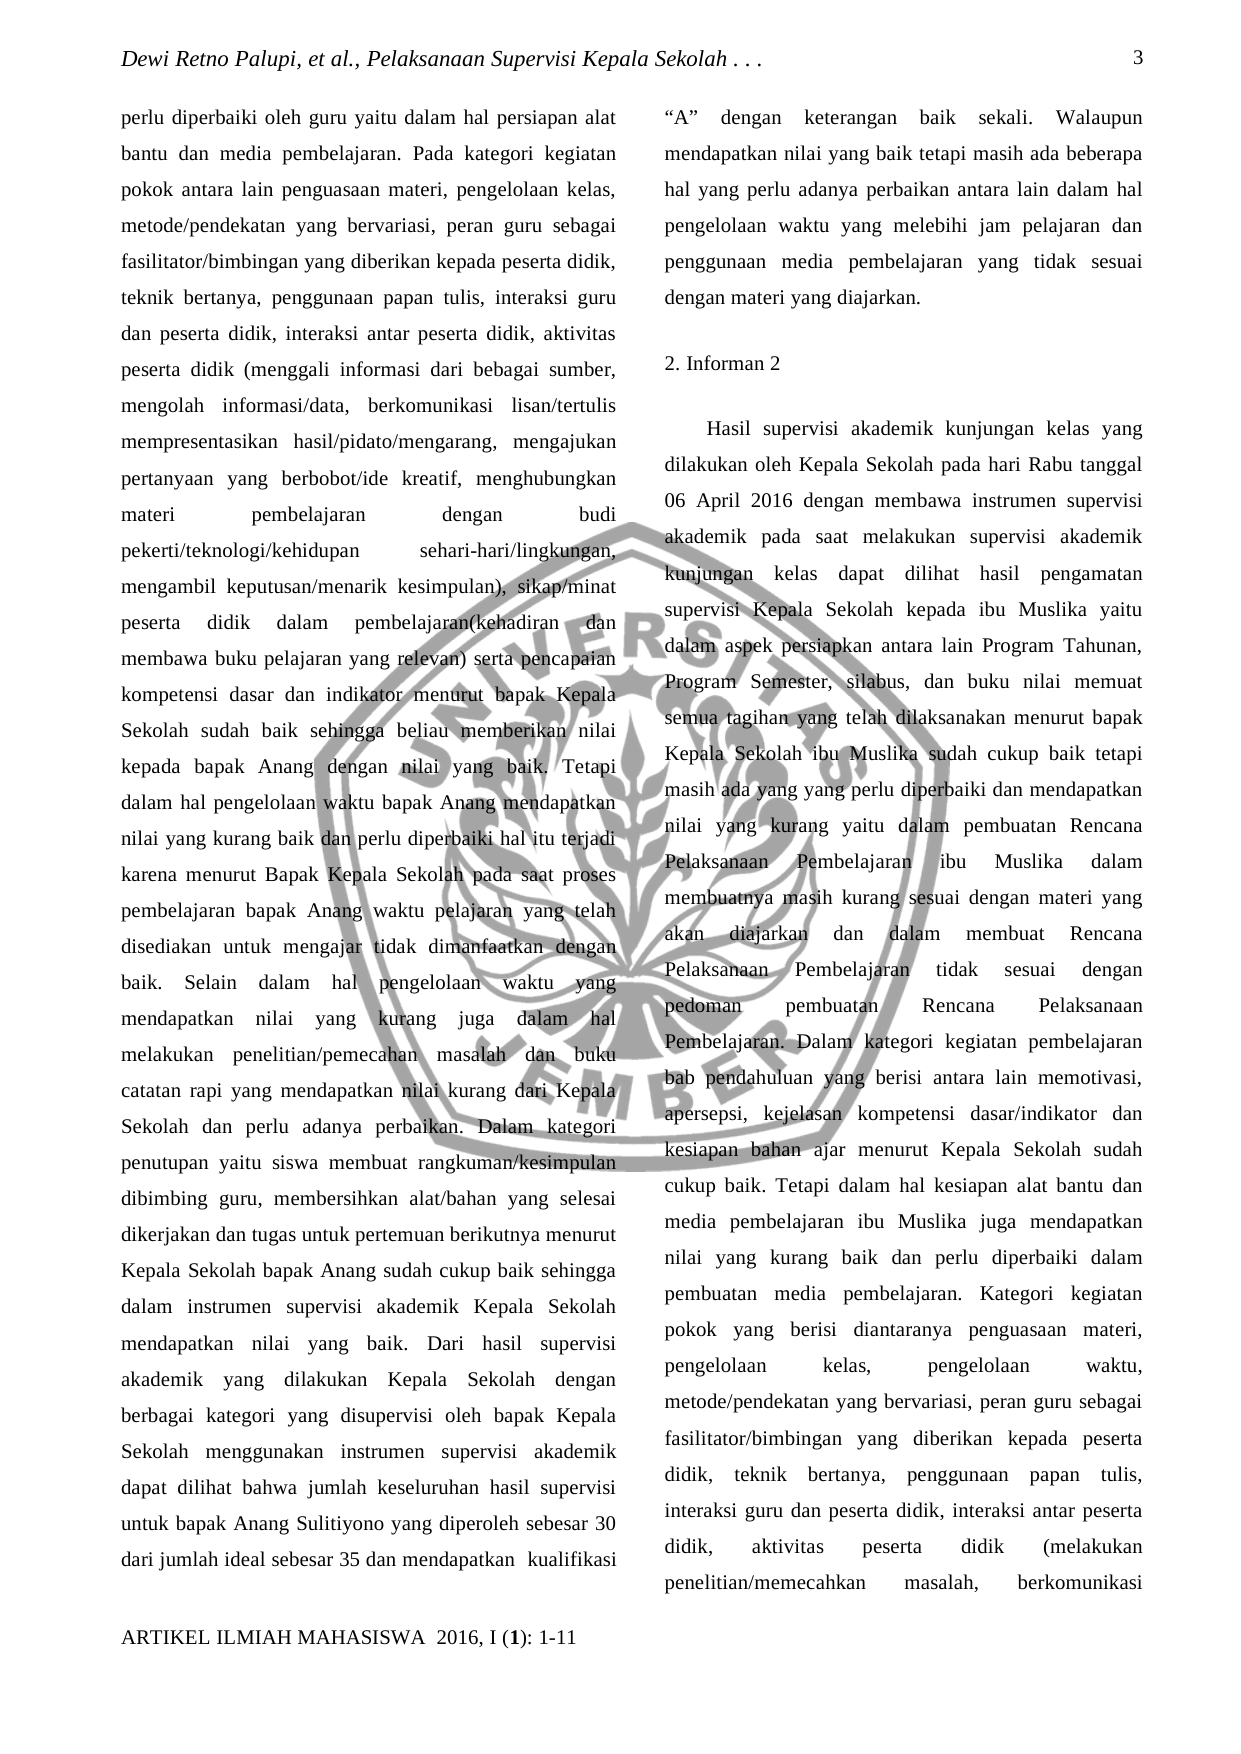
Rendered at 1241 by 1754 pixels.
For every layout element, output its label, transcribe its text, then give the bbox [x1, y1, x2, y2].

text Hasil supervisi akademik kunjungan kelas yang dilakukan oleh Kepala Sekolah pada hari Rabu tanggal 06 April 2016 dengan membawa instrumen supervisi akademik pada saat melakukan supervisi akademik kunjungan kelas dapat dilihat hasil pengamatan supervisi Kepala Sekolah kepada ibu Muslika yaitu dalam aspek persiapkan antara lain Program Tahunan, Program Semester, silabus, dan buku nilai memuat semua tagihan yang telah dilaksanakan menurut bapak Kepala Sekolah ibu Muslika sudah cukup baik tetapi masih ada yang yang perlu diperbaiki dan mendapatkan nilai yang kurang yaitu dalam pembuatan Rencana Pelaksanaan Pembelajaran ibu Muslika dalam membuatnya masih kurang sesuai dengan materi yang akan diajarkan dan dalam membuat Rencana Pelaksanaan Pembelajaran tidak sesuai dengan pedoman pembuatan Rencana Pelaksanaan Pembelajaran. Dalam kategori kegiatan pembelajaran bab pendahuluan yang berisi antara lain memotivasi, apersepsi, kejelasan kompetensi dasar/indikator dan kesiapan bahan ajar menurut Kepala Sekolah sudah cukup baik. Tetapi dalam hal kesiapan alat bantu dan media pembelajaran ibu Muslika juga mendapatkan nilai yang kurang baik dan perlu diperbaiki dalam pembuatan media pembelajaran. Kategori kegiatan pokok yang berisi diantaranya penguasaan materi, pengelolaan kelas, pengelolaan waktu, metode/pendekatan yang bervariasi, peran guru sebagai fasilitator/bimbingan yang diberikan kepada peserta didik, teknik bertanya, penggunaan papan tulis, interaksi guru dan peserta didik, interaksi antar peserta didik, aktivitas peserta didik (melakukan penelitian/memecahkan masalah, berkomunikasi [664, 416, 1143, 1593]
text 2. Informan 2 [664, 351, 1143, 375]
text “A” dengan keterangan baik sekali. Walaupun mendapatkan nilai yang baik tetapi masih ada beberapa hal yang perlu adanya perbaikan antara lain dalam hal pengelolaan waktu yang melebihi jam pelajaran dan penggunaan media pembelajaran yang tidak sesuai dengan materi yang diajarkan. [664, 105, 1143, 309]
text perlu diperbaiki oleh guru yaitu dalam hal persiapan alat bantu dan media pembelajaran. Pada kategori kegiatan pokok antara lain penguasaan materi, pengelolaan kelas, metode/pendekatan yang bervariasi, peran guru sebagai fasilitator/bimbingan yang diberikan kepada peserta didik, teknik bertanya, penggunaan papan tulis, interaksi guru dan peserta didik, interaksi antar peserta didik, aktivitas peserta didik (menggali informasi dari bebagai sumber, mengolah informasi/data, berkomunikasi lisan/tertulis mempresentasikan hasil/pidato/mengarang, mengajukan pertanyaan yang berbobot/ide kreatif, menghubungkan materi pembelajaran dengan budi pekerti/teknologi/kehidupan sehari-hari/lingkungan, mengambil keputusan/menarik kesimpulan), sikap/minat peserta didik dalam pembelajaran(kehadiran dan membawa buku pelajaran yang relevan) serta pencapaian kompetensi dasar dan indikator menurut bapak Kepala Sekolah sudah baik sehingga beliau memberikan nilai kepada bapak Anang dengan nilai yang baik. Tetapi dalam hal pengelolaan waktu bapak Anang mendapatkan nilai yang kurang baik dan perlu diperbaiki hal itu terjadi karena menurut Bapak Kepala Sekolah pada saat proses pembelajaran bapak Anang waktu pelajaran yang telah disediakan untuk mengajar tidak dimanfaatkan dengan baik. Selain dalam hal pengelolaan waktu yang mendapatkan nilai yang kurang juga dalam hal melakukan penelitian/pemecahan masalah dan buku catatan rapi yang mendapatkan nilai kurang dari Kepala Sekolah dan perlu adanya perbaikan. Dalam kategori penutupan yaitu siswa membuat rangkuman/kesimpulan dibimbing guru, membersihkan alat/bahan yang selesai dikerjakan dan tugas untuk pertemuan berikutnya menurut Kepala Sekolah bapak Anang sudah cukup baik sehingga dalam instrumen supervisi akademik Kepala Sekolah mendapatkan nilai yang baik. Dari hasil supervisi akademik yang dilakukan Kepala Sekolah dengan berbagai kategori yang disupervisi oleh bapak Kepala Sekolah menggunakan instrumen supervisi akademik dapat dilihat bahwa jumlah keseluruhan hasil supervisi untuk bapak Anang Sulitiyono yang diperoleh sebesar 30 dari jumlah ideal sebesar 35 dan mendapatkan kualifikasi [121, 105, 617, 1571]
picture [617, 447, 664, 1247]
